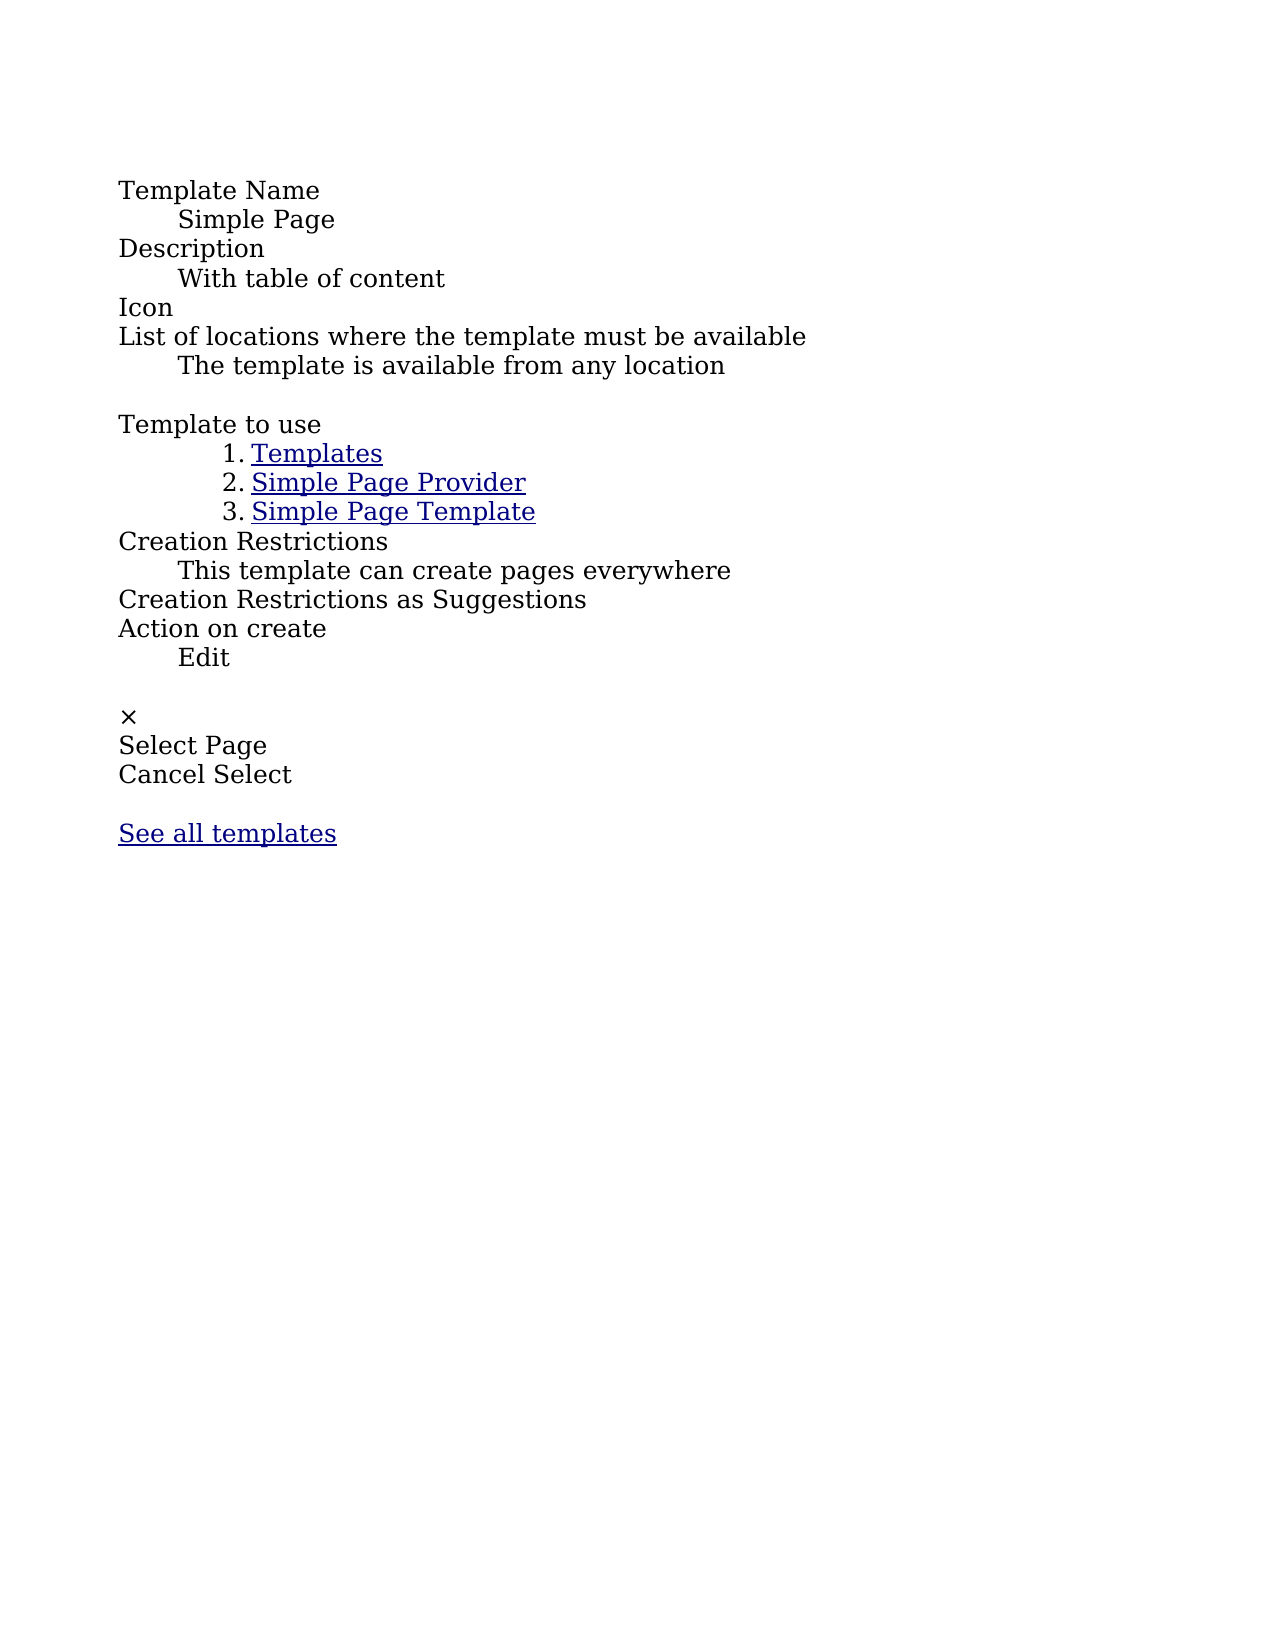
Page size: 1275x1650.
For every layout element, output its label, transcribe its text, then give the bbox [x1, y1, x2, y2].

list The template is available from any location [177, 351, 1216, 381]
subtitle Template Name [118, 176, 1216, 206]
list With table of content [177, 264, 1216, 293]
subtitle Template to use [118, 410, 1216, 439]
text × [118, 702, 1216, 731]
list Templates [222, 439, 1216, 468]
subtitle List of locations where the template must be available [118, 322, 1216, 351]
subtitle Creation Restrictions [118, 527, 1216, 556]
subtitle Description [118, 235, 1216, 264]
list Edit [177, 643, 1216, 672]
subtitle Creation Restrictions as Suggestions [118, 585, 1216, 614]
list Simple Page [177, 206, 1216, 235]
text See all templates [118, 819, 1216, 848]
list Simple Page Provider [222, 468, 1216, 497]
text Cancel Select [118, 760, 1216, 789]
list This template can create pages everywhere [177, 556, 1216, 585]
list Simple Page Template [222, 497, 1216, 527]
text Select Page [118, 731, 1216, 760]
subtitle Action on create [118, 614, 1216, 643]
subtitle Icon [118, 293, 1216, 322]
